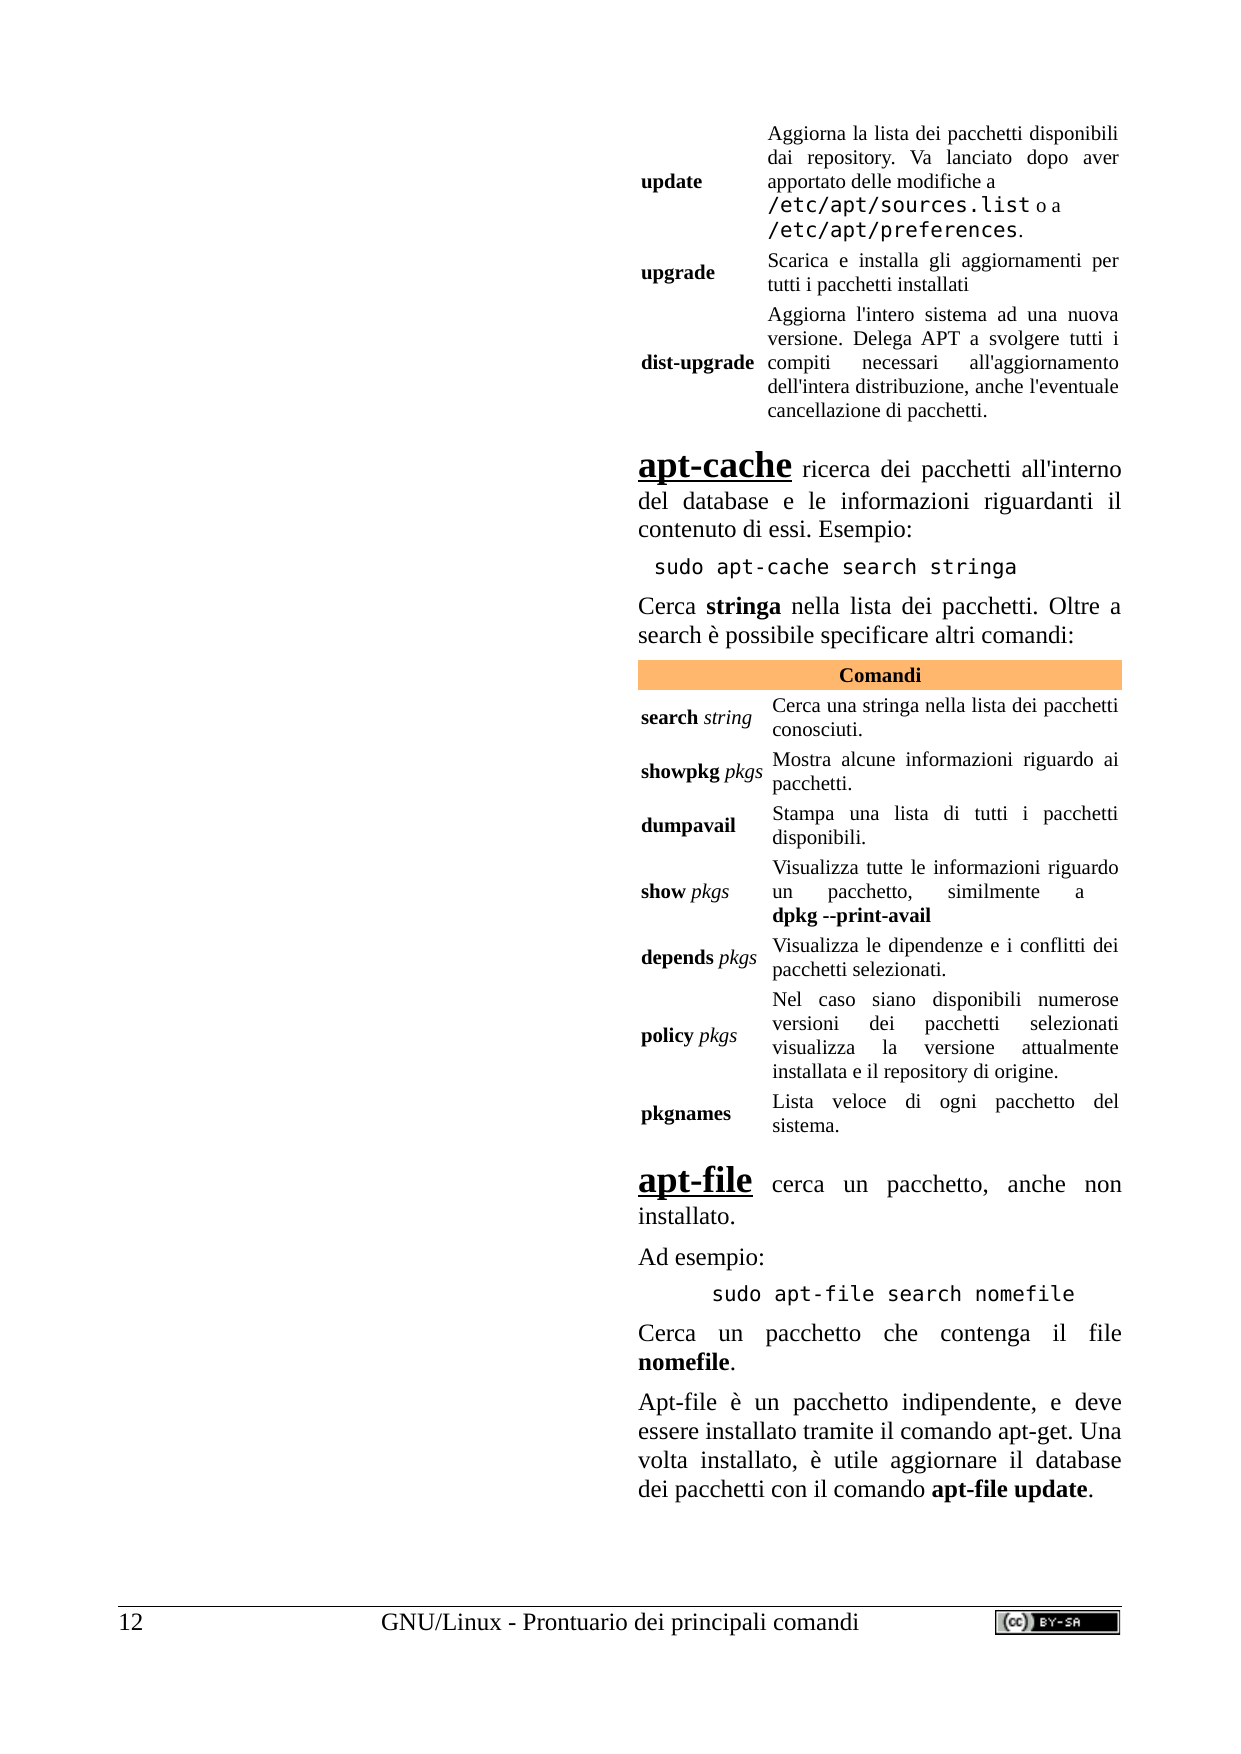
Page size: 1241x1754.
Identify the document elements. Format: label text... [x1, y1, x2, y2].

table_cell Lista veloce di ogni pacchetto del sistema. [769, 1086, 1122, 1140]
subtitle apt-file cerca un pacchetto, anche non installato. [638, 1158, 1122, 1230]
table_cell Aggiorna la lista dei pacchetti disponibili dai repository. Va lanciato dopo aver apportato delle modifiche a /etc/apt/sources.list o a /etc/apt/preferences. [764, 118, 1122, 245]
table_cell show pkgs [638, 852, 769, 930]
table_cell pkgnames [638, 1086, 769, 1140]
table_cell Aggiorna l'intero sistema ad una nuova versione. Delega APT a svolgere tutti i compiti necessari all'aggiornamento dell'intera distribuzione, anche l'eventuale cancellazione di pacchetti. [764, 299, 1122, 425]
table_cell depends pkgs [638, 930, 769, 984]
list sudo apt-cache search stringa [624, 555, 1122, 579]
table_cell Stampa una lista di tutti i pacchetti disponibili. [769, 798, 1122, 852]
subtitle Apt-file è un pacchetto indipendente, e deve essere installato tramite il comando apt-get. Una volta installato, è utile aggiornare il database dei pacchetti con il comando apt-file update. [638, 1387, 1122, 1502]
table_cell Visualizza tutte le informazioni riguardo un pacchetto, similmente a dpkg --print-avail [769, 852, 1122, 930]
table_cell dist-upgrade [638, 299, 764, 425]
text Cerca un pacchetto che contenga il file nomefile. [638, 1318, 1122, 1376]
subtitle apt-cache ricerca dei pacchetti all'interno del database e le informazioni riguardanti il contenuto di essi. Esempio: [638, 443, 1122, 543]
table_cell showpkg pkgs [638, 744, 769, 798]
table_cell Scarica e installa gli aggiornamenti per tutti i pacchetti installati [764, 245, 1122, 299]
table_cell dumpavail [638, 798, 769, 852]
picture [995, 1610, 1121, 1635]
table_cell update [638, 118, 764, 245]
list sudo apt-file search nomefile [682, 1282, 1122, 1306]
table_header Comandi [638, 660, 1122, 690]
subtitle Ad esempio: [638, 1242, 1122, 1270]
table_cell Nel caso siano disponibili numerose versioni dei pacchetti selezionati visualizza la versione attualmente installata e il repository di origine. [769, 984, 1122, 1086]
table_cell Visualizza le dipendenze e i conflitti dei pacchetti selezionati. [769, 930, 1122, 984]
table_cell Mostra alcune informazioni riguardo ai pacchetti. [769, 744, 1122, 798]
table_cell Cerca una stringa nella lista dei pacchetti conosciuti. [769, 690, 1122, 744]
table_cell search string [638, 690, 769, 744]
table_cell policy pkgs [638, 984, 769, 1086]
subtitle Cerca stringa nella lista dei pacchetti. Oltre a search è possibile specificare altri comandi: [638, 591, 1122, 649]
table_cell upgrade [638, 245, 764, 299]
